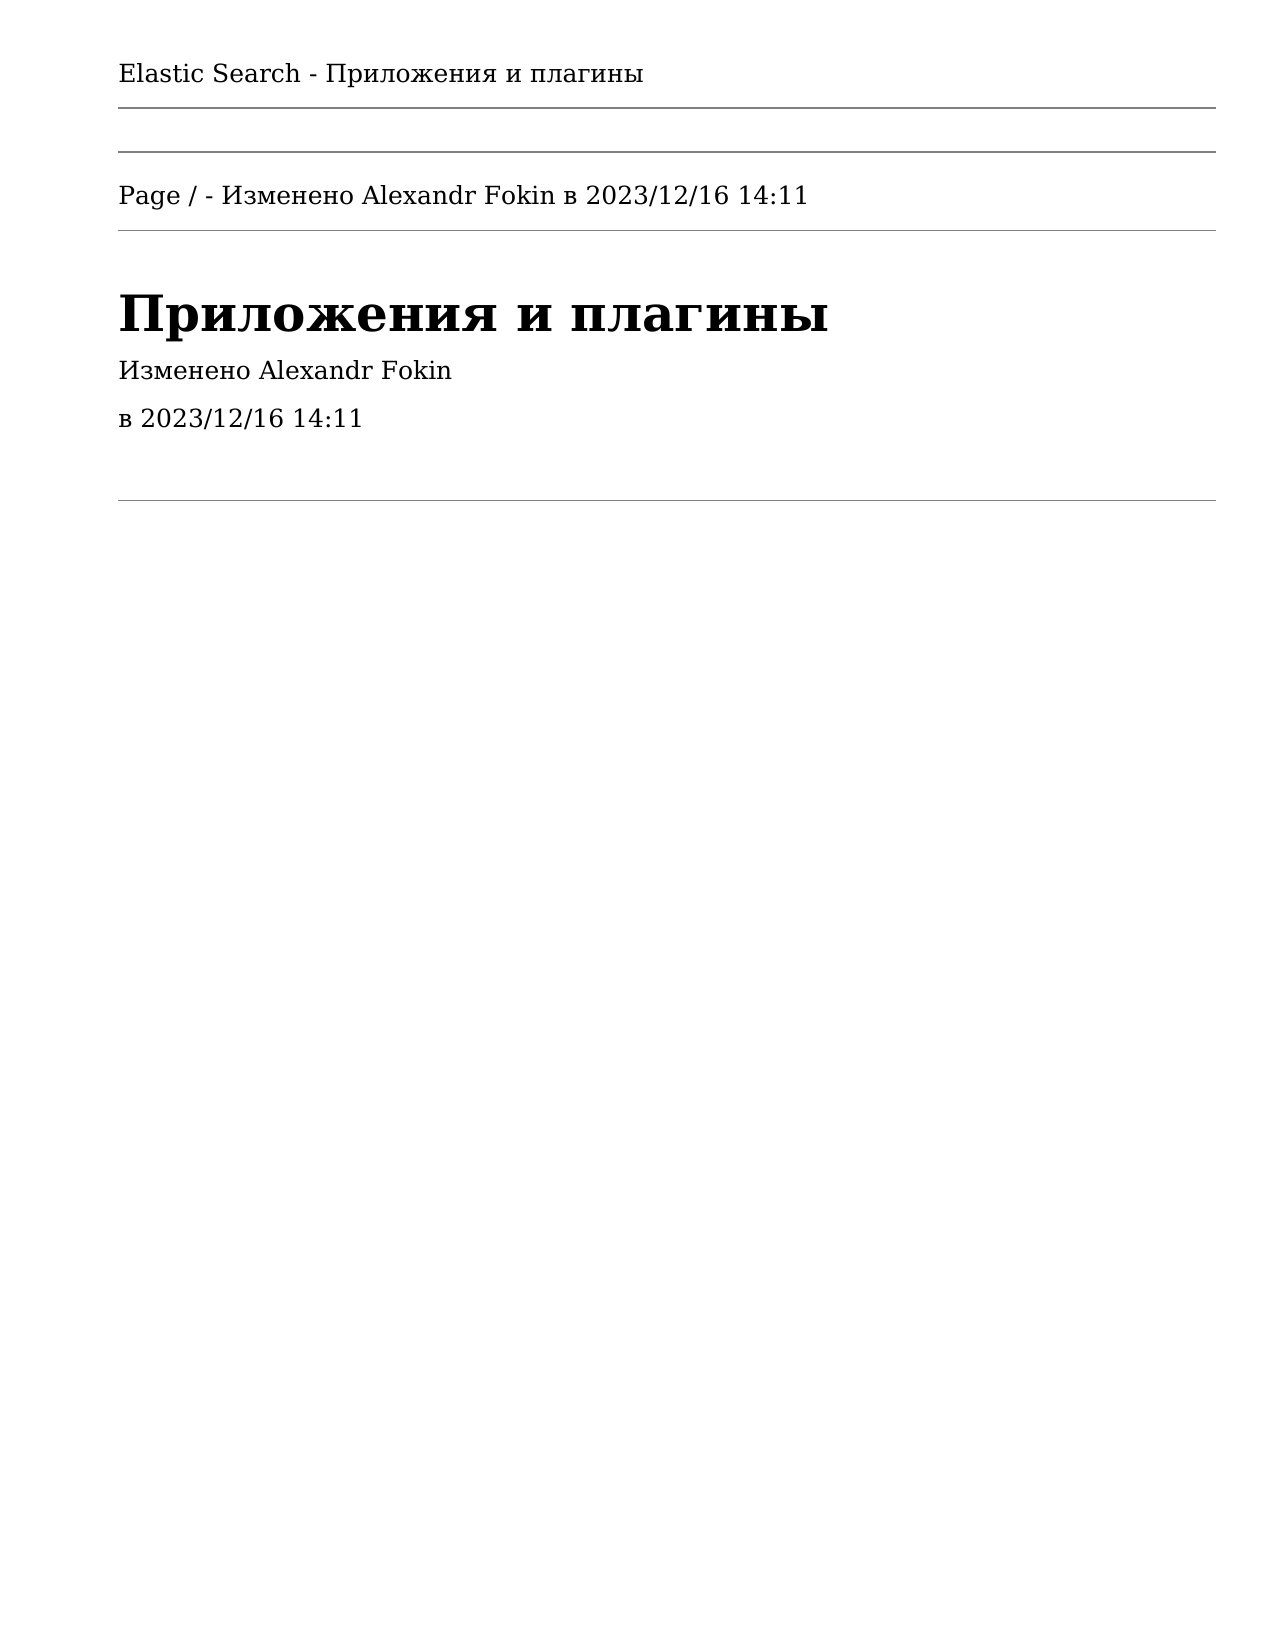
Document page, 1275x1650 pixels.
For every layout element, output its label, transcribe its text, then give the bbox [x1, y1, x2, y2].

text Page / - Изменено Alexandr Fokin в 2023/12/16 14:11 [118, 182, 1216, 211]
text в 2023/12/16 14:11 [118, 404, 1216, 433]
text Изменено Alexandr Fokin [118, 356, 1216, 385]
text Elastic Search - Приложения и плагины [118, 59, 1216, 88]
subtitle Приложения и плагины [118, 284, 1216, 343]
